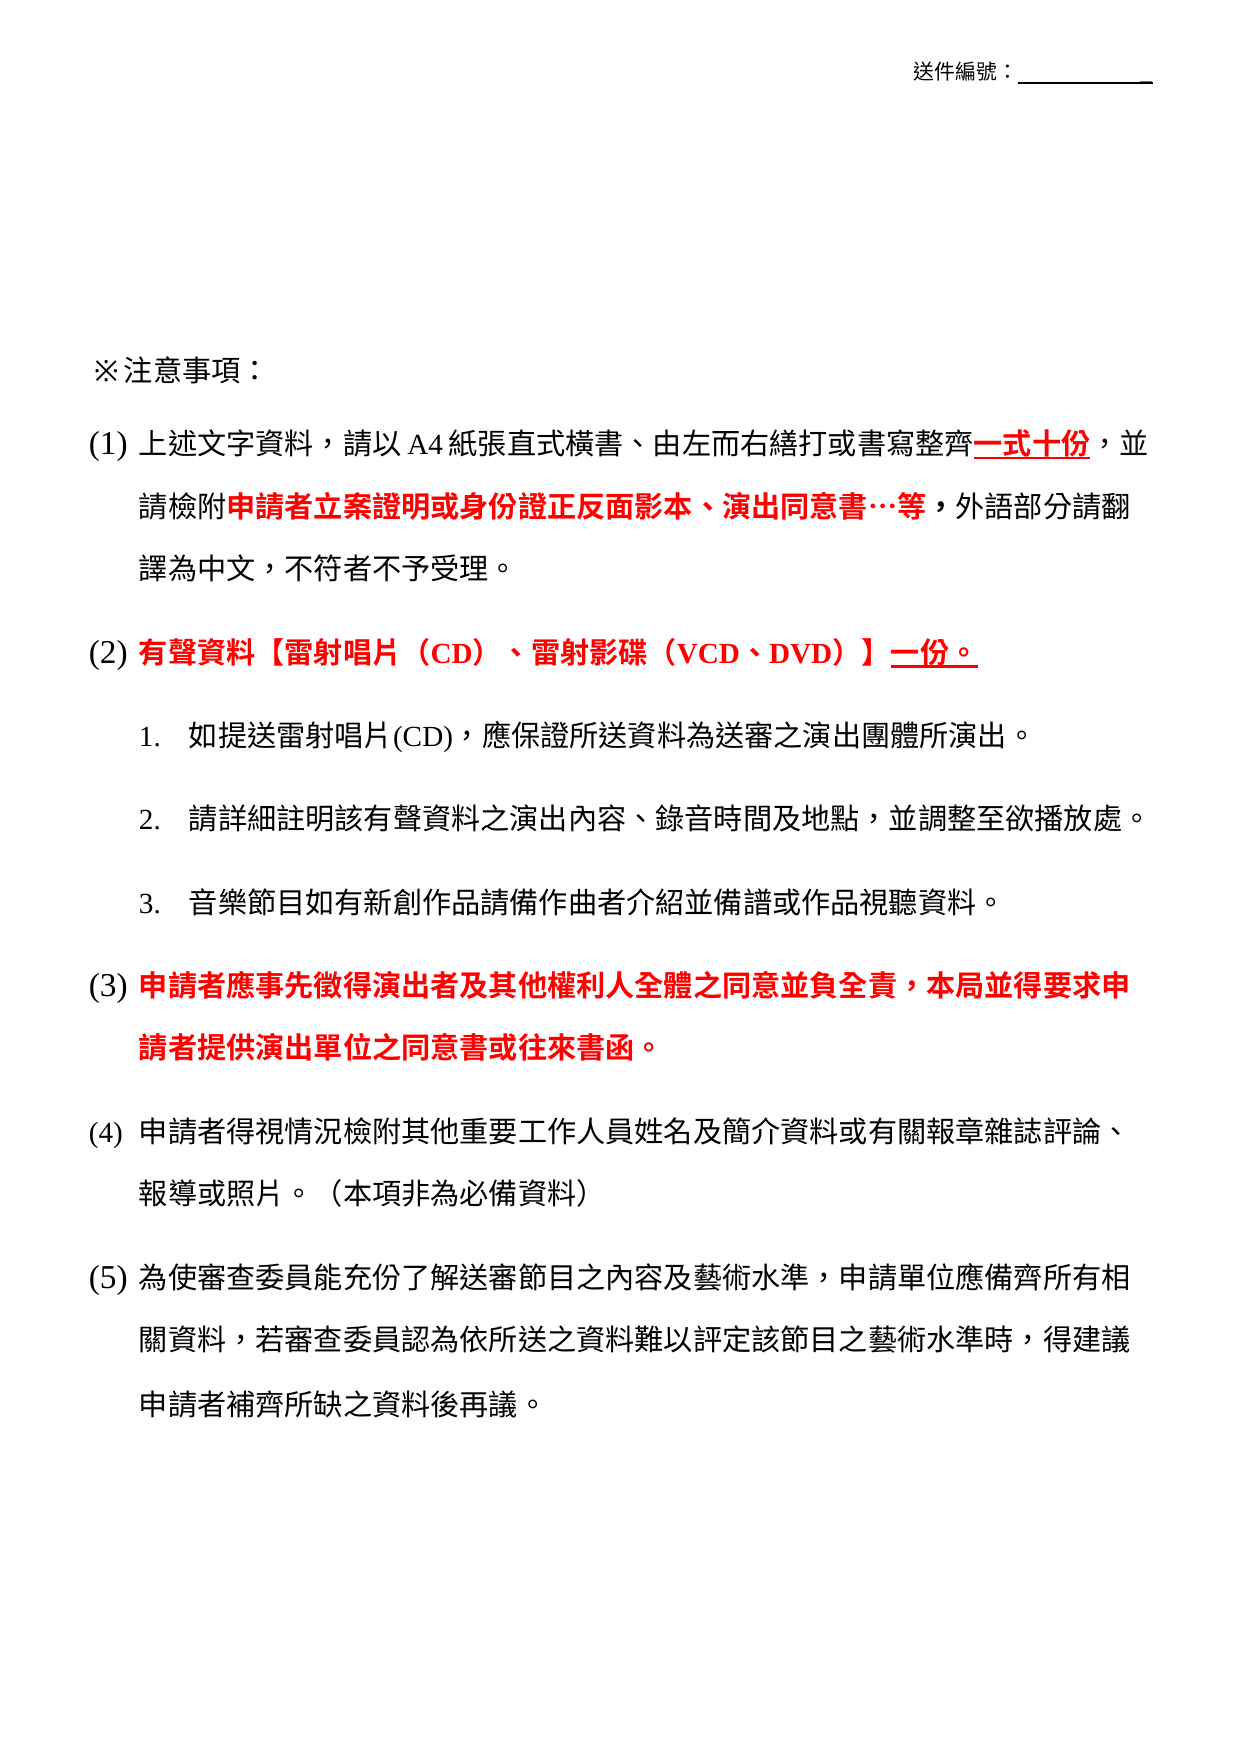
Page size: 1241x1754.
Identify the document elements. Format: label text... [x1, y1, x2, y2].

list 請詳細註明該有聲資料之演出內容、錄音時間及地點，並調整至欲播放處。 [139, 775, 1152, 838]
list 上述文字資料，請以A4紙張直式橫書、由左而右繕打或書寫整齊一式十份，並請檢附申請者立案證明或身份證正反面影本、演出同意書…等，外語部分請翻譯為中文，不符者不予受理。 [89, 400, 1152, 588]
list 申請者應事先徵得演出者及其他權利人全體之同意並負全責，本局並得要求申請者提供演出單位之同意書或往來書函。 [89, 942, 1152, 1067]
list 音樂節目如有新創作品請備作曲者介紹並備譜或作品視聽資料。 [139, 859, 1152, 921]
list 如提送雷射唱片(CD)，應保證所送資料為送審之演出團體所演出。 [139, 692, 1152, 754]
list 申請者得視情況檢附其他重要工作人員姓名及簡介資料或有關報章雜誌評論、報導或照片。（本項非為必備資料） [89, 1088, 1152, 1213]
list 為使審查委員能充份了解送審節目之內容及藝術水準，申請單位應備齊所有相關資料，若審查委員認為依所送之資料難以評定該節目之藝術水準時，得建議申請者補齊所缺之資料後再議。 [89, 1234, 1152, 1421]
list 有聲資料【雷射唱片（CD）、雷射影碟（VCD、DVD）】一份。 [89, 609, 1152, 671]
text ※注意事項： [89, 327, 1152, 390]
